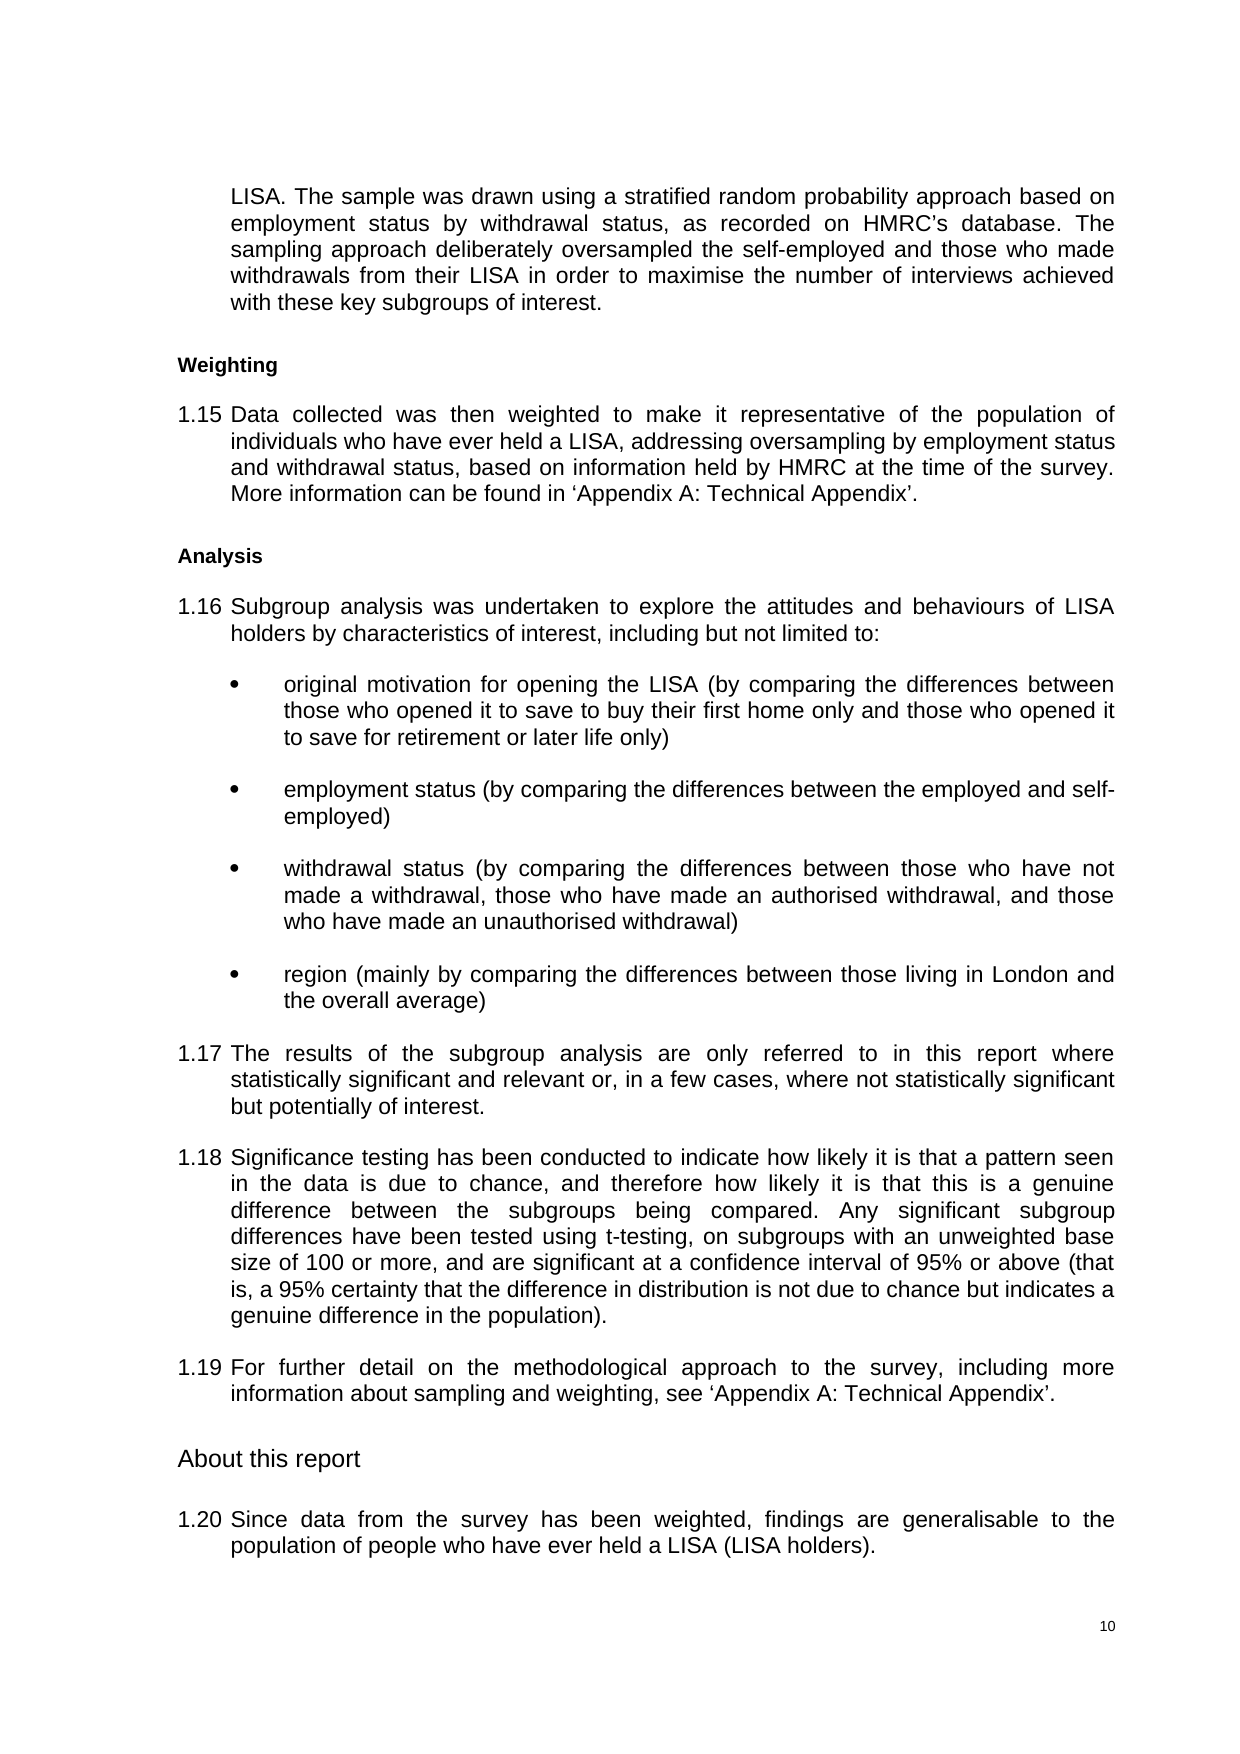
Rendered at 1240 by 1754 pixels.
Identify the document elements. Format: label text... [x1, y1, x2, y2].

list Subgroup analysis was undertaken to explore the attitudes and behaviours of LISA holders by characteristics of interest, including but not limited to: [177, 593, 1115, 646]
subtitle Analysis [177, 544, 1115, 568]
list employment status (by comparing the differences between the employed and self-employed) [230, 776, 1115, 829]
list region (mainly by comparing the differences between those living in London and the overall average) [230, 961, 1115, 1013]
list Significance testing has been conducted to indicate how likely it is that a pattern seen in the data is due to chance, and therefore how likely it is that this is a genuine difference between the subgroups being compared. Any significant subgroup differences have been tested using t-testing, on subgroups with an unweighted base size of 100 or more, and are significant at a confidence interval of 95% or above (that is, a 95% certainty that the difference in distribution is not due to chance but indicates a genuine difference in the population). [177, 1144, 1115, 1328]
subtitle About this report [177, 1444, 1115, 1481]
list The results of the subgroup analysis are only referred to in this report where statistically significant and relevant or, in a few cases, where not statistically significant but potentially of interest. [177, 1040, 1115, 1119]
list Data collected was then weighted to make it representative of the population of individuals who have ever held a LISA, addressing oversampling by employment status and withdrawal status, based on information held by HMRC at the time of the survey. More information can be found in ‘Appendix A: Technical Appendix’. [177, 401, 1115, 507]
list For further detail on the methodological approach to the survey, including more information about sampling and weighting, see ‘Appendix A: Technical Appendix’. [177, 1353, 1115, 1406]
list original motivation for opening the LISA (by comparing the differences between those who opened it to save to buy their first home only and those who opened it to save for retirement or later life only) [230, 671, 1115, 750]
list LISA. The sample was drawn using a stratified random probability approach based on employment status by withdrawal status, as recorded on HMRC’s database. The sampling approach deliberately oversampled the self-employed and those who made withdrawals from their LISA in order to maximise the number of interviews achieved with these key subgroups of interest. [177, 183, 1115, 315]
subtitle Weighting [177, 352, 1115, 376]
list withdrawal status (by comparing the differences between those who have not made a withdrawal, those who have made an authorised withdrawal, and those who have made an unauthorised withdrawal) [230, 855, 1115, 934]
list Since data from the survey has been weighted, findings are generalisable to the population of people who have ever held a LISA (LISA holders). [177, 1506, 1115, 1558]
